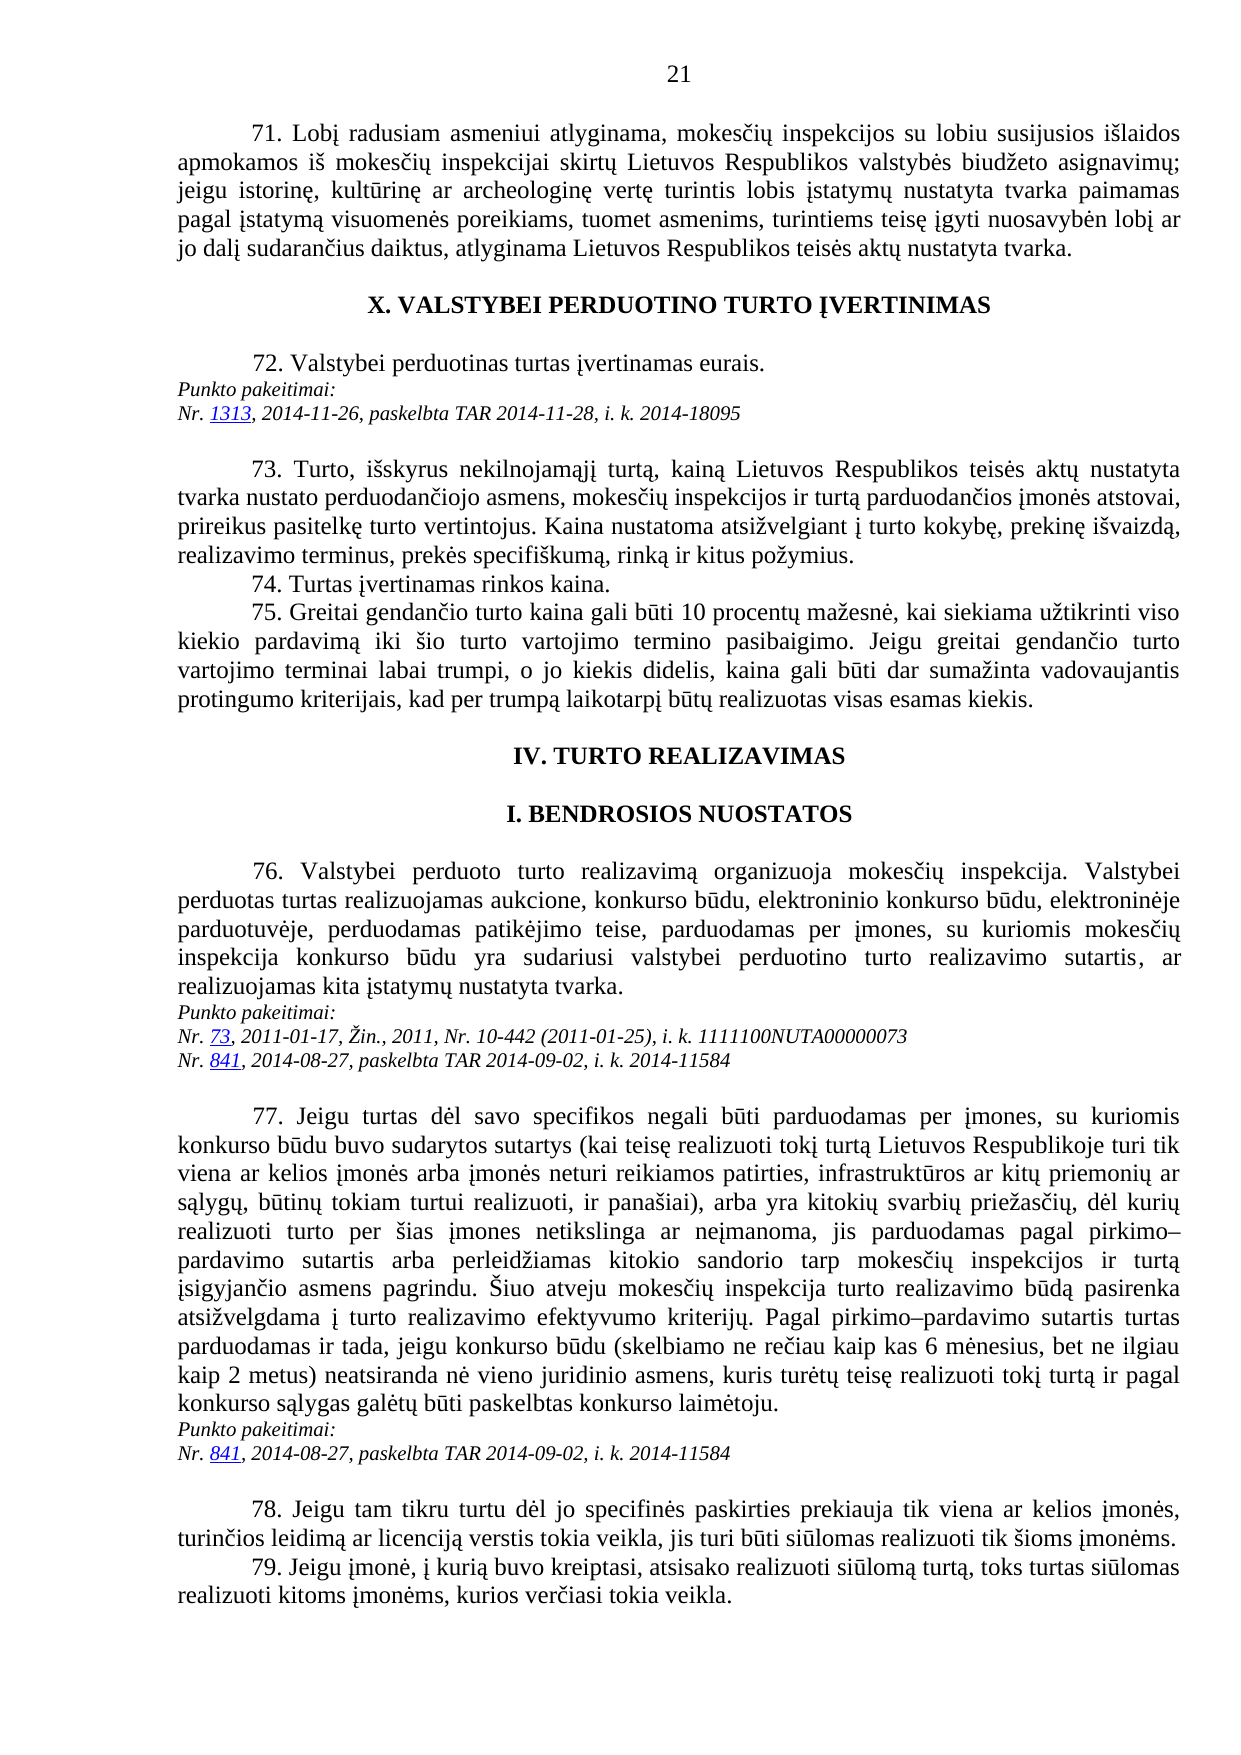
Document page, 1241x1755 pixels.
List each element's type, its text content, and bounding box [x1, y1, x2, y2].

text 72. Valstybei perduotinas turtas įvertinamas eurais. [177, 348, 1181, 377]
text 73. Turto, išskyrus nekilnojamąjį turtą, kainą Lietuvos Respublikos teisės aktų nustatyta tvarka nustato perduodančiojo asmens, mokesčių inspekcijos ir turtą parduodančios įmonės atstovai, prireikus pasitelkę turto vertintojus. Kaina nustatoma atsižvelgiant į turto kokybę, prekinę išvaizdą, realizavimo terminus, prekės specifiškumą, rinką ir kitus požymius. [177, 454, 1181, 569]
text Punkto pakeitimai: [177, 1000, 1181, 1024]
text Nr. 73, 2011-01-17, Žin., 2011, Nr. 10-442 (2011-01-25), i. k. 1111100NUTA00000073 [177, 1024, 1181, 1048]
text 76. Valstybei perduoto turto realizavimą organizuoja mokesčių inspekcija. Valstybei perduotas turtas realizuojamas aukcione, konkurso būdu, elektroninio konkurso būdu, elektroninėje parduotuvėje, perduodamas patikėjimo teise, parduodamas per įmones, su kuriomis mokesčių inspekcija konkurso būdu yra sudariusi valstybei perduotino turto realizavimo sutartis, ar realizuojamas kita įstatymų nustatyta tvarka. [177, 856, 1181, 1000]
text Nr. 841, 2014-08-27, paskelbta TAR 2014-09-02, i. k. 2014-11584 [177, 1441, 1181, 1465]
text 77. Jeigu turtas dėl savo specifikos negali būti parduodamas per įmones, su kuriomis konkurso būdu buvo sudarytos sutartys (kai teisę realizuoti tokį turtą Lietuvos Respublikoje turi tik viena ar kelios įmonės arba įmonės neturi reikiamos patirties, infrastruktūros ar kitų priemonių ar sąlygų, būtinų tokiam turtui realizuoti, ir panašiai), arba yra kitokių svarbių priežasčių, dėl kurių realizuoti turto per šias įmones netikslinga ar neįmanoma, jis parduodamas pagal pirkimo–pardavimo sutartis arba perleidžiamas kitokio sandorio tarp mokesčių inspekcijos ir turtą įsigyjančio asmens pagrindu. Šiuo atveju mokesčių inspekcija turto realizavimo būdą pasirenka atsižvelgdama į turto realizavimo efektyvumo kriterijų. Pagal pirkimo–pardavimo sutartis turtas parduodamas ir tada, jeigu konkurso būdu (skelbiamo ne rečiau kaip kas 6 mėnesius, bet ne ilgiau kaip 2 metus) neatsiranda nė vieno juridinio asmens, kuris turėtų teisę realizuoti tokį turtą ir pagal konkurso sąlygas galėtų būti paskelbtas konkurso laimėtoju. [177, 1101, 1181, 1417]
text 78. Jeigu tam tikru turtu dėl jo specifinės paskirties prekiauja tik viena ar kelios įmonės, turinčios leidimą ar licenciją verstis tokia veikla, jis turi būti siūlomas realizuoti tik šioms įmonėms. [177, 1494, 1181, 1552]
text 79. Jeigu įmonė, į kurią buvo kreiptasi, atsisako realizuoti siūlomą turtą, toks turtas siūlomas realizuoti kitoms įmonėms, kurios verčiasi tokia veikla. [177, 1552, 1181, 1609]
text X. VALSTYBEI PERDUOTINO TURTO ĮVERTINIMAS [177, 291, 1181, 319]
text 75. Greitai gendančio turto kaina gali būti 10 procentų mažesnė, kai siekiama užtikrinti viso kiekio pardavimą iki šio turto vartojimo termino pasibaigimo. Jeigu greitai gendančio turto vartojimo terminai labai trumpi, o jo kiekis didelis, kaina gali būti dar sumažinta vadovaujantis protingumo kriterijais, kad per trumpą laikotarpį būtų realizuotas visas esamas kiekis. [177, 597, 1181, 712]
text I. BENDROSIOS NUOSTATOS [177, 799, 1181, 827]
text Nr. 1313, 2014-11-26, paskelbta TAR 2014-11-28, i. k. 2014-18095 [177, 401, 1181, 425]
text Punkto pakeitimai: [177, 1417, 1181, 1441]
text IV. TURTO REALIZAVIMAS [177, 741, 1181, 770]
text Punkto pakeitimai: [177, 377, 1181, 401]
text 74. Turtas įvertinamas rinkos kaina. [177, 569, 1181, 597]
text 71. Lobį radusiam asmeniui atlyginama, mokesčių inspekcijos su lobiu susijusios išlaidos apmokamos iš mokesčių inspekcijai skirtų Lietuvos Respublikos valstybės biudžeto asignavimų; jeigu istorinę, kultūrinę ar archeologinę vertę turintis lobis įstatymų nustatyta tvarka paimamas pagal įstatymą visuomenės poreikiams, tuomet asmenims, turintiems teisę įgyti nuosavybėn lobį ar jo dalį sudarančius daiktus, atlyginama Lietuvos Respublikos teisės aktų nustatyta tvarka. [177, 118, 1181, 262]
text Nr. 841, 2014-08-27, paskelbta TAR 2014-09-02, i. k. 2014-11584 [177, 1048, 1181, 1072]
